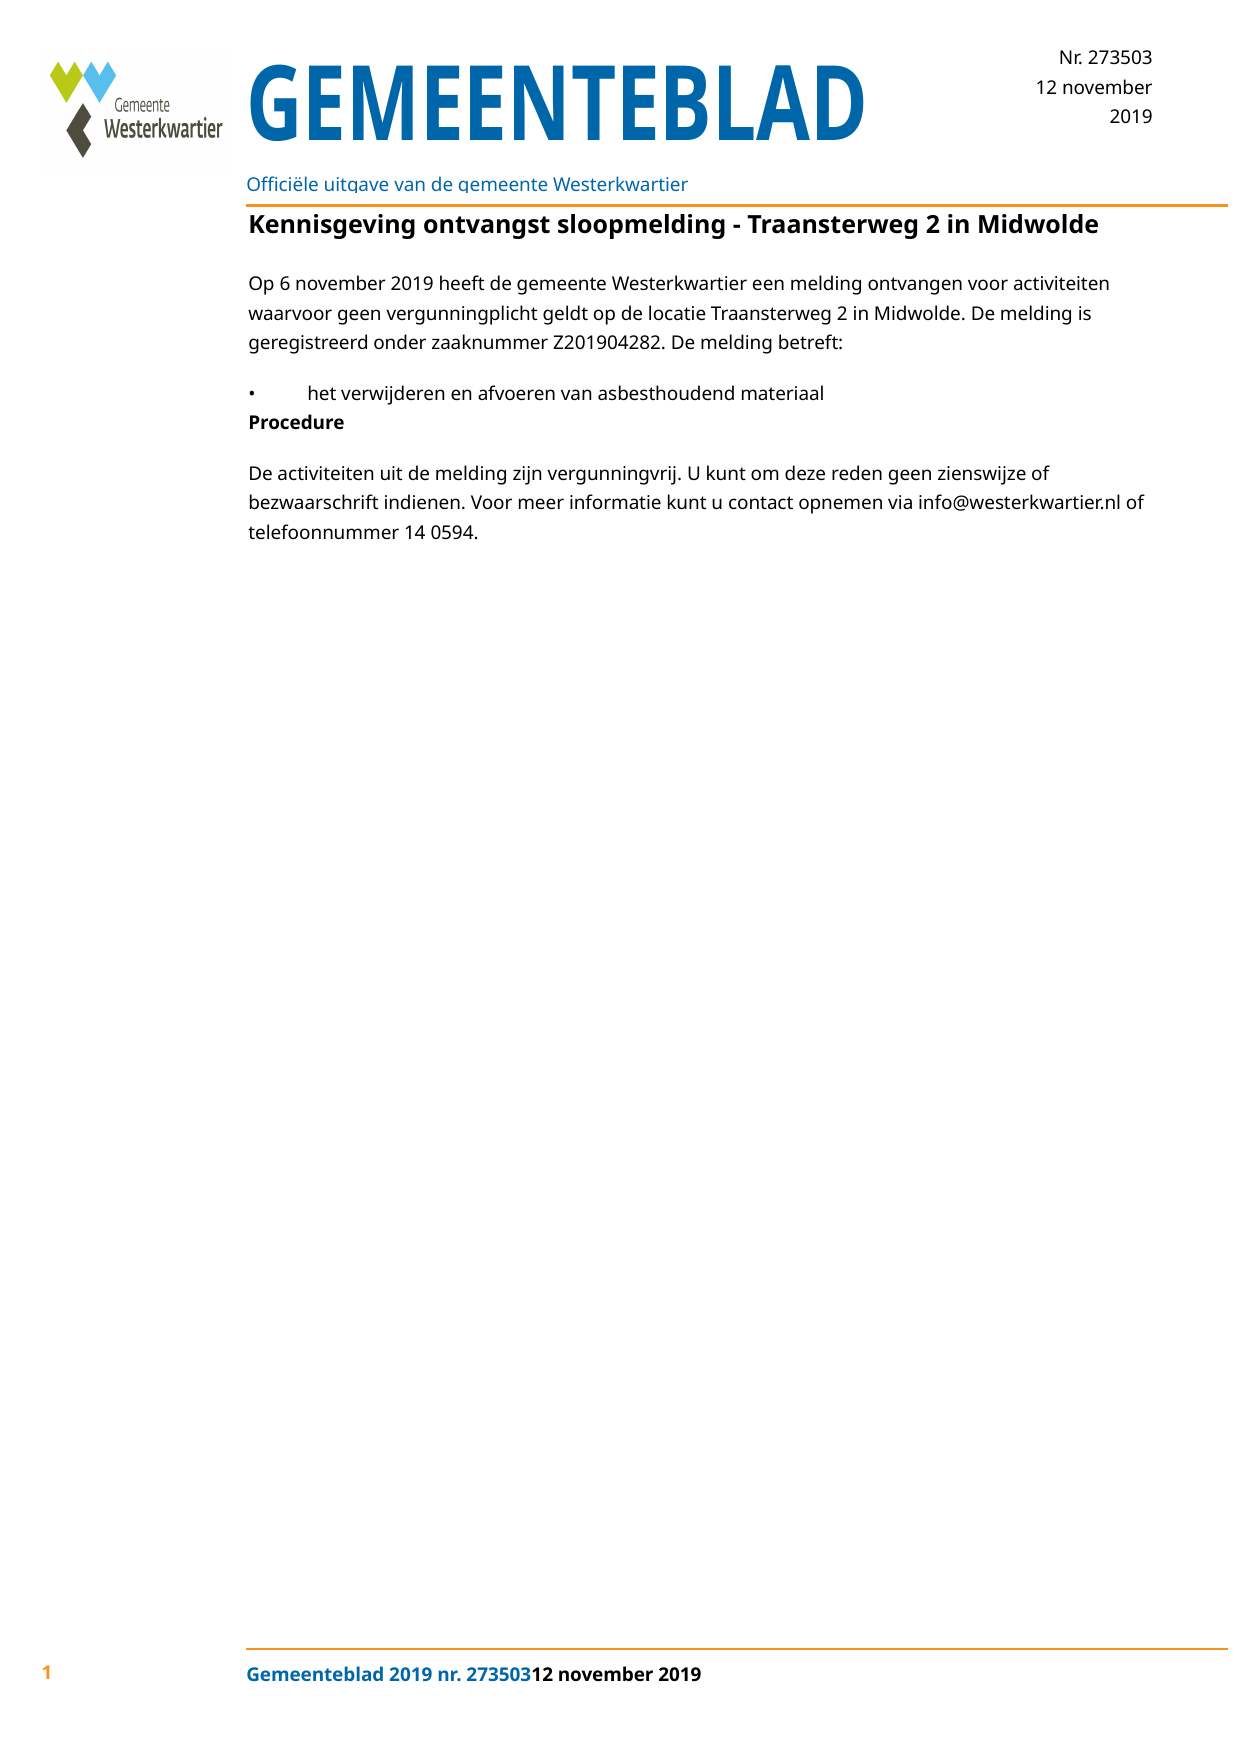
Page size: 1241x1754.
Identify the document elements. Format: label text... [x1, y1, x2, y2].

picture [41, 47, 231, 172]
text Kennisgeving ontvangst sloopmelding - Traansterweg 2 in Midwolde [248, 207, 1152, 241]
text De activiteiten uit de melding zijn vergunningvrij. U kunt om deze reden geen zienswijze of bezwaarschrift indienen. Voor meer informatie kunt u contact opnemen via info@westerkwartier.nl of telefoonnummer 14 0594. [248, 460, 1152, 545]
text Procedure [248, 409, 1152, 435]
text Op 6 november 2019 heeft de gemeente Westerkwartier een melding ontvangen voor activiteiten waarvoor geen vergunningplicht geldt op de locatie Traansterweg 2 in Midwolde. De melding is geregistreerd onder zaaknummer Z201904282. De melding betreft: [248, 270, 1152, 355]
list het verwijderen en afvoeren van asbesthoudend materiaal [248, 380, 1152, 406]
